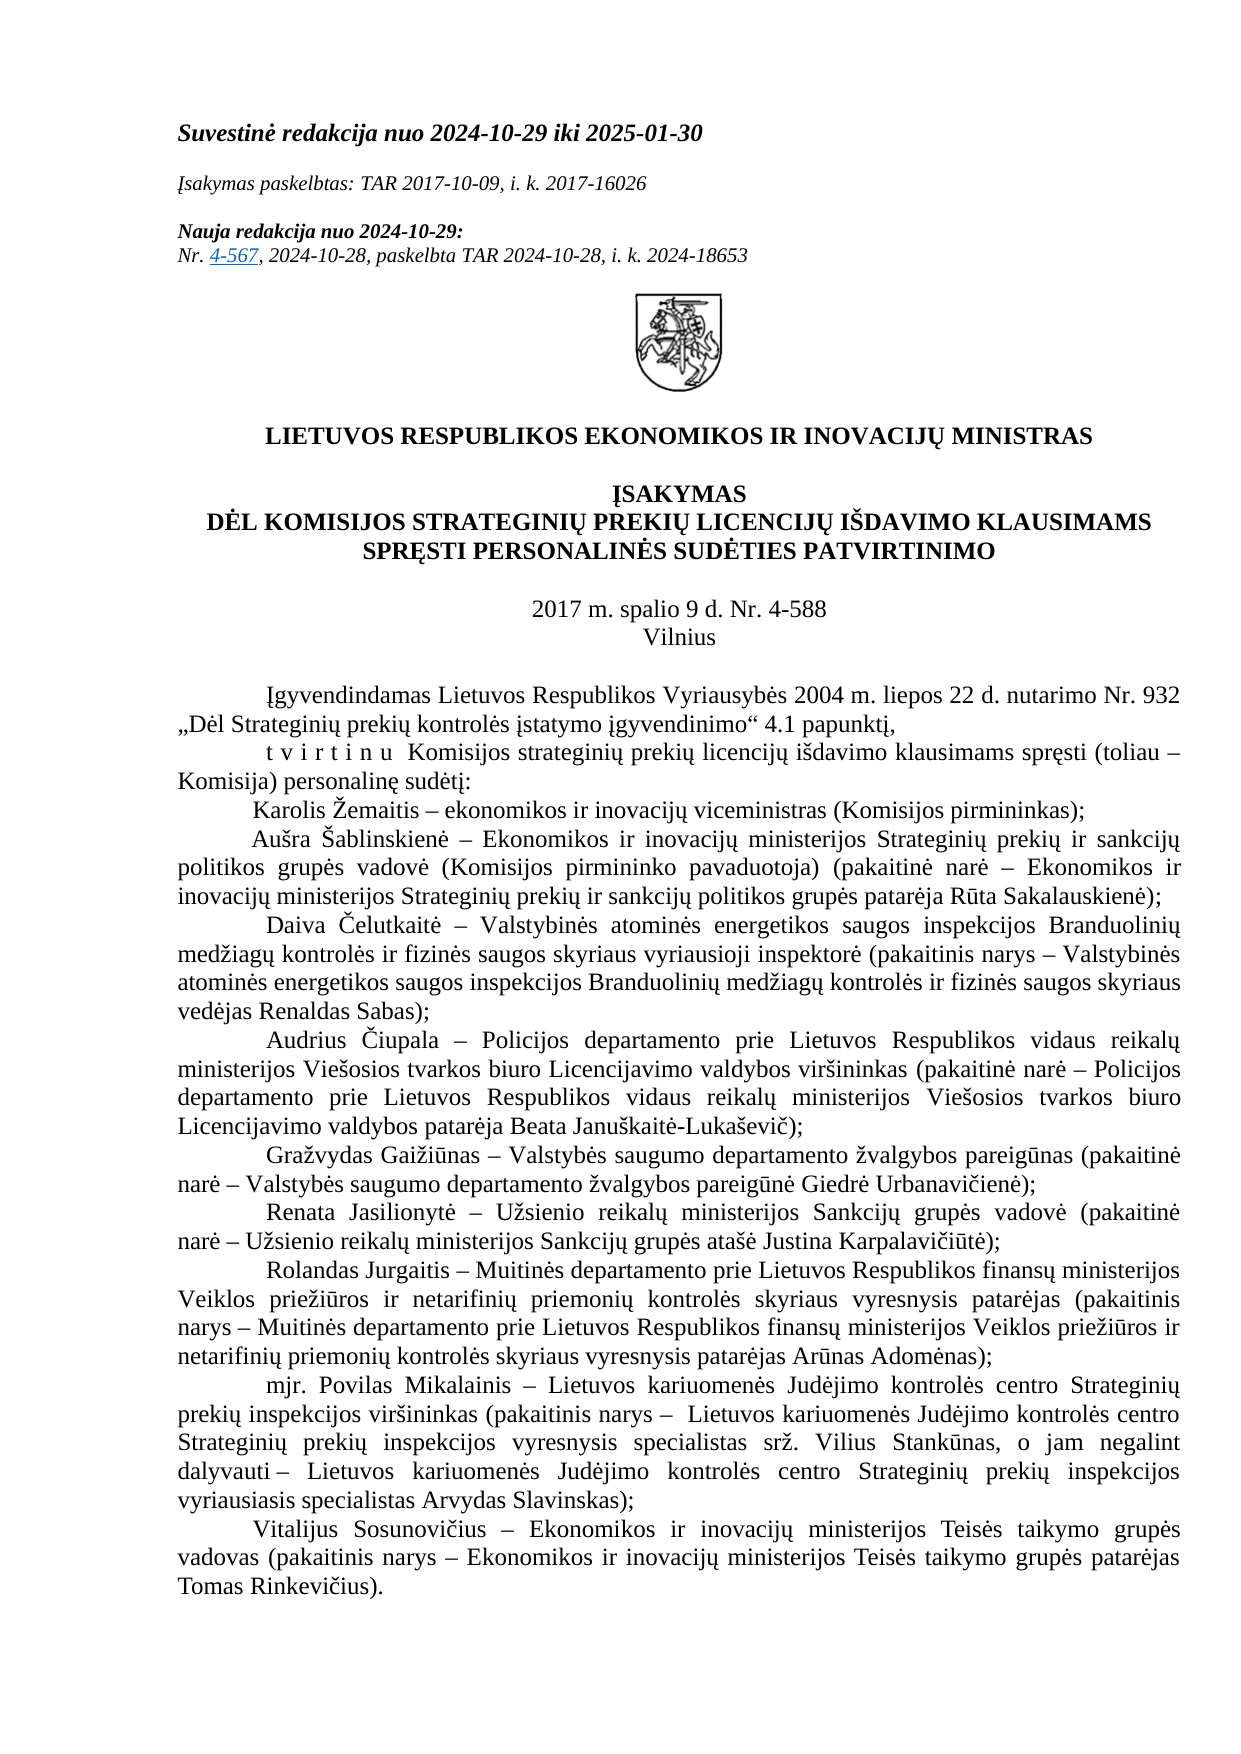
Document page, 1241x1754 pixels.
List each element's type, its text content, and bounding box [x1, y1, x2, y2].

text Suvestinė redakcija nuo 2024-10-29 iki 2025-01-30 [177, 118, 1181, 147]
text 2017 m. spalio 9 d. Nr. 4-588 [177, 594, 1181, 622]
text Rolandas Jurgaitis – Muitinės departamento prie Lietuvos Respublikos finansų ministerijos Veiklos priežiūros ir netarifinių priemonių kontrolės skyriaus vyresnysis patarėjas (pakaitinis narys – Muitinės departamento prie Lietuvos Respublikos finansų ministerijos Veiklos priežiūros ir netarifinių priemonių kontrolės skyriaus vyresnysis patarėjas Arūnas Adomėnas); [177, 1255, 1181, 1370]
text mjr. Povilas Mikalainis – Lietuvos kariuomenės Judėjimo kontrolės centro Strateginių prekių inspekcijos viršininkas (pakaitinis narys – Lietuvos kariuomenės Judėjimo kontrolės centro Strateginių prekių inspekcijos vyresnysis specialistas srž. Vilius Stankūnas, o jam negalint dalyvauti – Lietuvos kariuomenės Judėjimo kontrolės centro Strateginių prekių inspekcijos vyriausiasis specialistas Arvydas Slavinskas); [177, 1370, 1181, 1514]
text Karolis Žemaitis – ekonomikos ir inovacijų viceministras (Komisijos pirmininkas); [177, 795, 1181, 824]
text Vitalijus Sosunovičius – Ekonomikos ir inovacijų ministerijos Teisės taikymo grupės vadovas (pakaitinis narys – Ekonomikos ir inovacijų ministerijos Teisės taikymo grupės patarėjas Tomas Rinkevičius). [177, 1514, 1181, 1600]
text Daiva Čelutkaitė – Valstybinės atominės energetikos saugos inspekcijos Branduolinių medžiagų kontrolės ir fizinės saugos skyriaus vyriausioji inspektorė (pakaitinis narys – Valstybinės atominės energetikos saugos inspekcijos Branduolinių medžiagų kontrolės ir fizinės saugos skyriaus vedėjas Renaldas Sabas); [177, 910, 1181, 1025]
text ĮSAKYMAS [177, 479, 1181, 507]
text Audrius Čiupala – Policijos departamento prie Lietuvos Respublikos vidaus reikalų ministerijos Viešosios tvarkos biuro Licencijavimo valdybos viršininkas (pakaitinė narė – Policijos departamento prie Lietuvos Respublikos vidaus reikalų ministerijos Viešosios tvarkos biuro Licencijavimo valdybos patarėja Beata Januškaitė-Lukaševič); [177, 1025, 1181, 1140]
text Įsakymas paskelbtas: TAR 2017-10-09, i. k. 2017-16026 [177, 171, 1181, 195]
text Aušra Šablinskienė – Ekonomikos ir inovacijų ministerijos Strateginių prekių ir sankcijų politikos grupės vadovė (Komisijos pirmininko pavaduotoja) (pakaitinė narė – Ekonomikos ir inovacijų ministerijos Strateginių prekių ir sankcijų politikos grupės patarėja Rūta Sakalauskienė); [177, 824, 1181, 910]
text Vilnius [177, 622, 1181, 651]
text Įgyvendindamas Lietuvos Respublikos Vyriausybės 2004 m. liepos 22 d. nutarimo Nr. 932 „Dėl Strateginių prekių kontrolės įstatymo įgyvendinimo“ 4.1 papunktį, [177, 680, 1181, 737]
text DĖL KOMISIJOS STRATEGINIŲ PREKIŲ LICENCIJŲ IŠDAVIMO KLAUSIMAMS SPRĘSTI PERSONALINĖS SUDĖTIES PATVIRTINIMO [177, 507, 1181, 565]
text t v i r t i n u Komisijos strateginių prekių licencijų išdavimo klausimams spręsti (toliau – Komisija) personalinę sudėtį: [177, 737, 1181, 795]
text Nauja redakcija nuo 2024-10-29: [177, 219, 1181, 243]
text LIETUVOS RESPUBLIKOS EKONOMIKOS IR INOVACIJŲ MINISTRAS [177, 421, 1181, 450]
text Nr. 4-567, 2024-10-28, paskelbta TAR 2024-10-28, i. k. 2024-18653 [177, 243, 1181, 267]
text Renata Jasilionytė – Užsienio reikalų ministerijos Sankcijų grupės vadovė (pakaitinė narė – Užsienio reikalų ministerijos Sankcijų grupės atašė Justina Karpalavičiūtė); [177, 1197, 1181, 1255]
text Gražvydas Gaižiūnas – Valstybės saugumo departamento žvalgybos pareigūnas (pakaitinė narė – Valstybės saugumo departamento žvalgybos pareigūnė Giedrė Urbanavičienė); [177, 1140, 1181, 1197]
